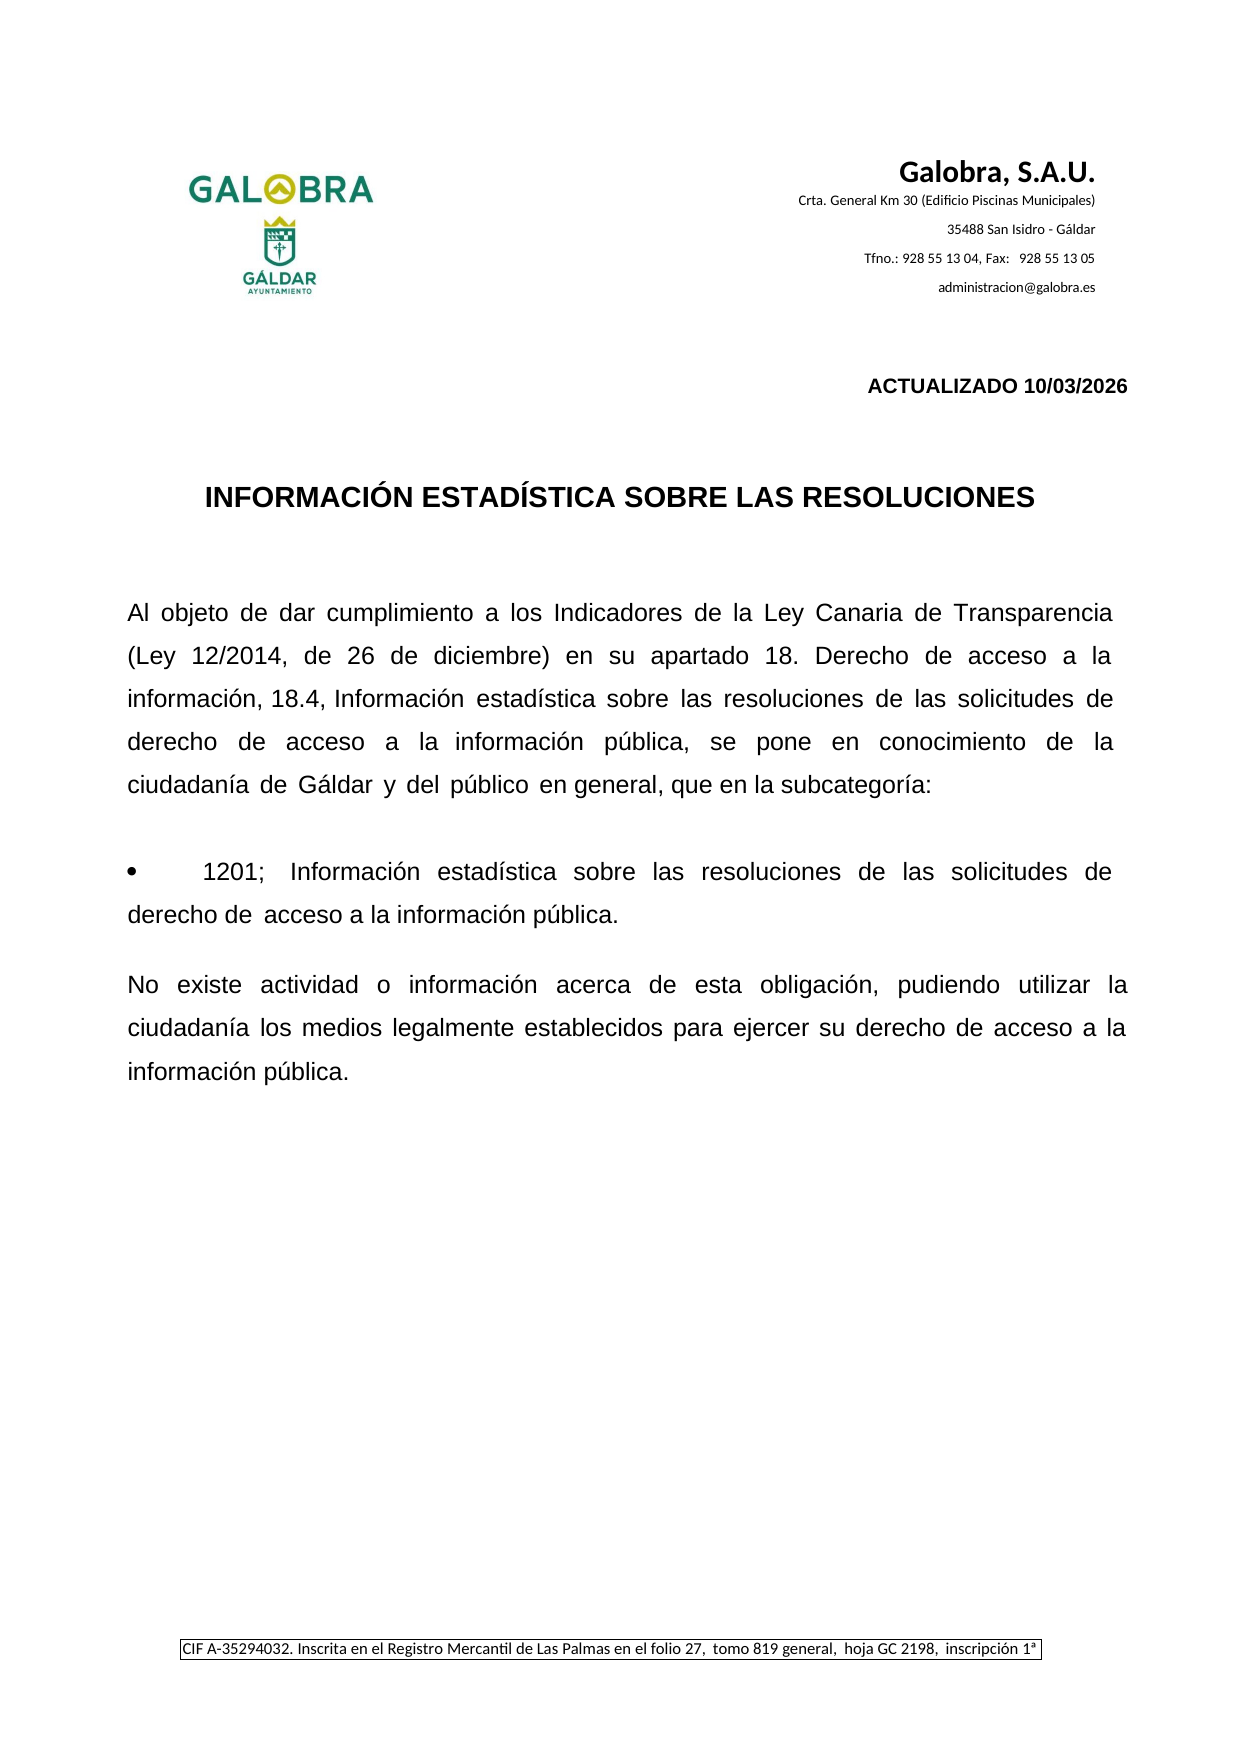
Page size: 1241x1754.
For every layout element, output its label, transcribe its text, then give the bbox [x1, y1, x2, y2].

text No existe actividad o información acerca de esta obligación, pudiendo utilizar la ciudadanía los medios legalmente establecidos para ejercer su derecho de acceso a la información pública. [127, 970, 1128, 1085]
text Crta. General Km 30 (Edificio Piscinas Municipales) [378, 192, 1095, 209]
picture [184, 171, 378, 301]
text ACTUALIZADO 10/03/2026 [112, 374, 1128, 398]
text administracion@galobra.es [378, 278, 1096, 296]
text [112, 278, 184, 296]
title Galobra, S.A.U. [112, 152, 1096, 191]
text [112, 192, 184, 209]
text 35488 San Isidro - Gáldar Tfno.: 928 55 13 04, Fax: 928 55 13 05 [838, 221, 1095, 267]
text INFORMACIÓN ESTADÍSTICA SOBRE LAS RESOLUCIONES [112, 480, 1128, 514]
list 1201; Información estadística sobre las resoluciones de las solicitudes de derecho de acceso a la información pública. [127, 857, 1113, 928]
text Al objeto de dar cumplimiento a los Indicadores de la Ley Canaria de Transparencia (Ley 12/2014, de 26 de diciembre) en su apartado 18. Derecho de acceso a la información, 18.4, Información estadística sobre las resoluciones de las solicitudes de derecho de acceso a la información pública, se pone en conocimiento de la ciudadanía de Gáldar y del público en general, que en la subcategoría: [127, 598, 1114, 799]
